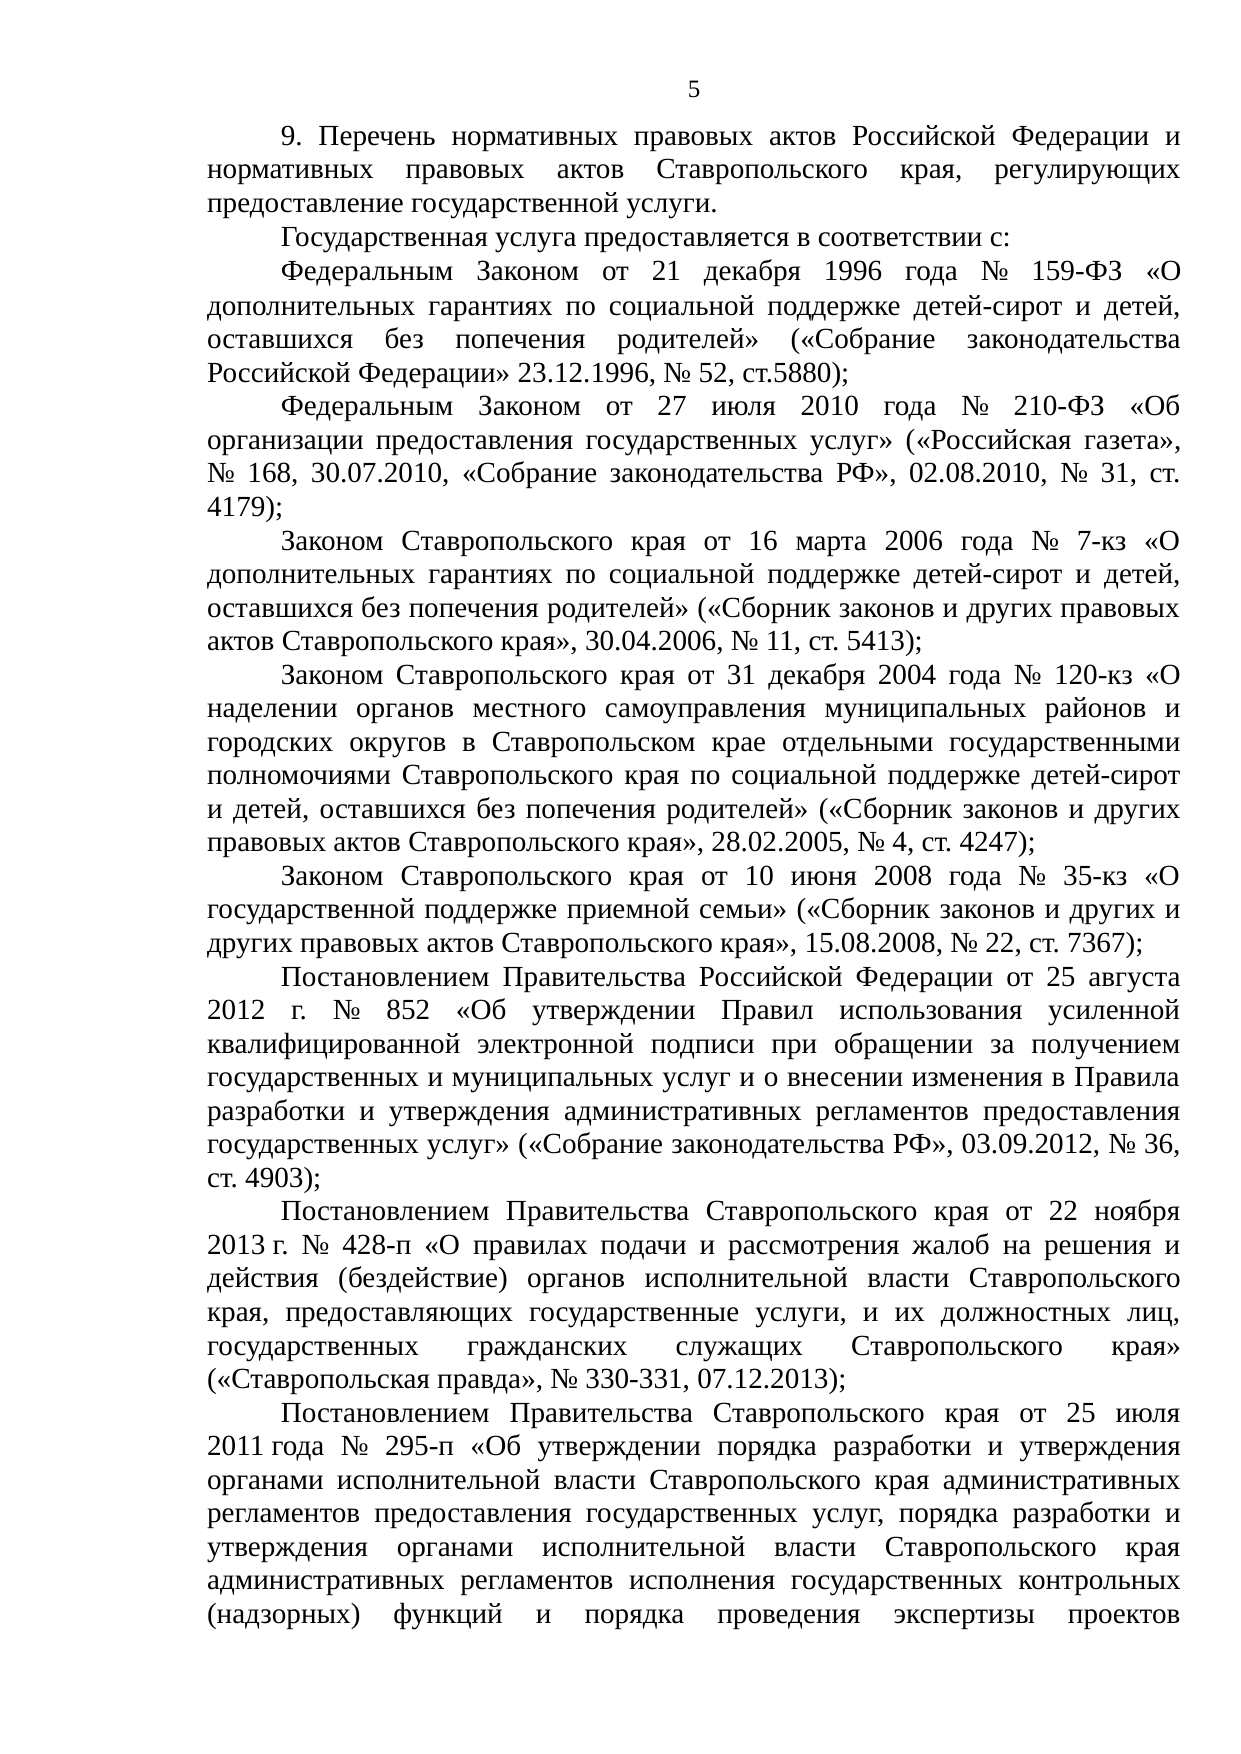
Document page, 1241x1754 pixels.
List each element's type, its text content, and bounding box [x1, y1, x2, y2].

text Постановлением Правительства Ставропольского края от 22 ноября 2013 г. № 428-п «О правилах подачи и рассмотрения жалоб на решения и действия (бездействие) органов исполнительной власти Ставропольского края, предоставляющих государственные услуги, и их должностных лиц, государственных гражданских служащих Ставропольского края» («Ставропольская правда», № 330-331, 07.12.2013); [207, 1193, 1181, 1395]
text Постановлением Правительства Российской Федерации от 25 августа 2012 г. № 852 «Об утверждении Правил использования усиленной квалифицированной электронной подписи при обращении за получением государственных и муниципальных услуг и о внесении изменения в Правила разработки и утверждения административных регламентов предоставления государственных услуг» («Собрание законодательства РФ», 03.09.2012, № 36, ст. 4903); [207, 959, 1181, 1193]
text Федеральным Законом от 21 декабря 1996 года № 159-ФЗ «О дополнительных гарантиях по социальной поддержке детей-сирот и детей, оставшихся без попечения родителей» («Собрание законодательства Российской Федерации» 23.12.1996, № 52, ст.5880); [207, 252, 1181, 388]
text Постановлением Правительства Ставропольского края от 25 июля 2011 года № 295-п «Об утверждении порядка разработки и утверждения органами исполнительной власти Ставропольского края административных регламентов предоставления государственных услуг, порядка разработки и утверждения органами исполнительной власти Ставропольского края административных регламентов исполнения государственных контрольных (надзорных) функций и порядка проведения экспертизы проектов [207, 1395, 1181, 1629]
text Государственная услуга предоставляется в соответствии с: [207, 219, 1181, 252]
text Федеральным Законом от 27 июля 2010 года № 210-ФЗ «Об организации предоставления государственных услуг» («Российская газета», № 168, 30.07.2010, «Собрание законодательства РФ», 02.08.2010, № 31, ст. 4179); [207, 388, 1181, 523]
text Законом Ставропольского края от 31 декабря 2004 года № 120-кз «О наделении органов местного самоуправления муниципальных районов и городских округов в Ставропольском крае отдельными государственными полномочиями Ставропольского края по социальной поддержке детей-сирот и детей, оставшихся без попечения родителей» («Сборник законов и других правовых актов Ставропольского края», 28.02.2005, № 4, ст. 4247); [207, 657, 1181, 858]
text 9. Перечень нормативных правовых актов Российской Федерации и нормативных правовых актов Ставропольского края, регулирующих предоставление государственной услуги. [207, 118, 1181, 219]
text Законом Ставропольского края от 16 марта 2006 года № 7-кз «О дополнительных гарантиях по социальной поддержке детей-сирот и детей, оставшихся без попечения родителей» («Сборник законов и других правовых актов Ставропольского края», 30.04.2006, № 11, ст. 5413); [207, 523, 1181, 657]
text Законом Ставропольского края от 10 июня 2008 года № 35-кз «О государственной поддержке приемной семьи» («Сборник законов и других и других правовых актов Ставропольского края», 15.08.2008, № 22, ст. 7367); [207, 858, 1181, 959]
